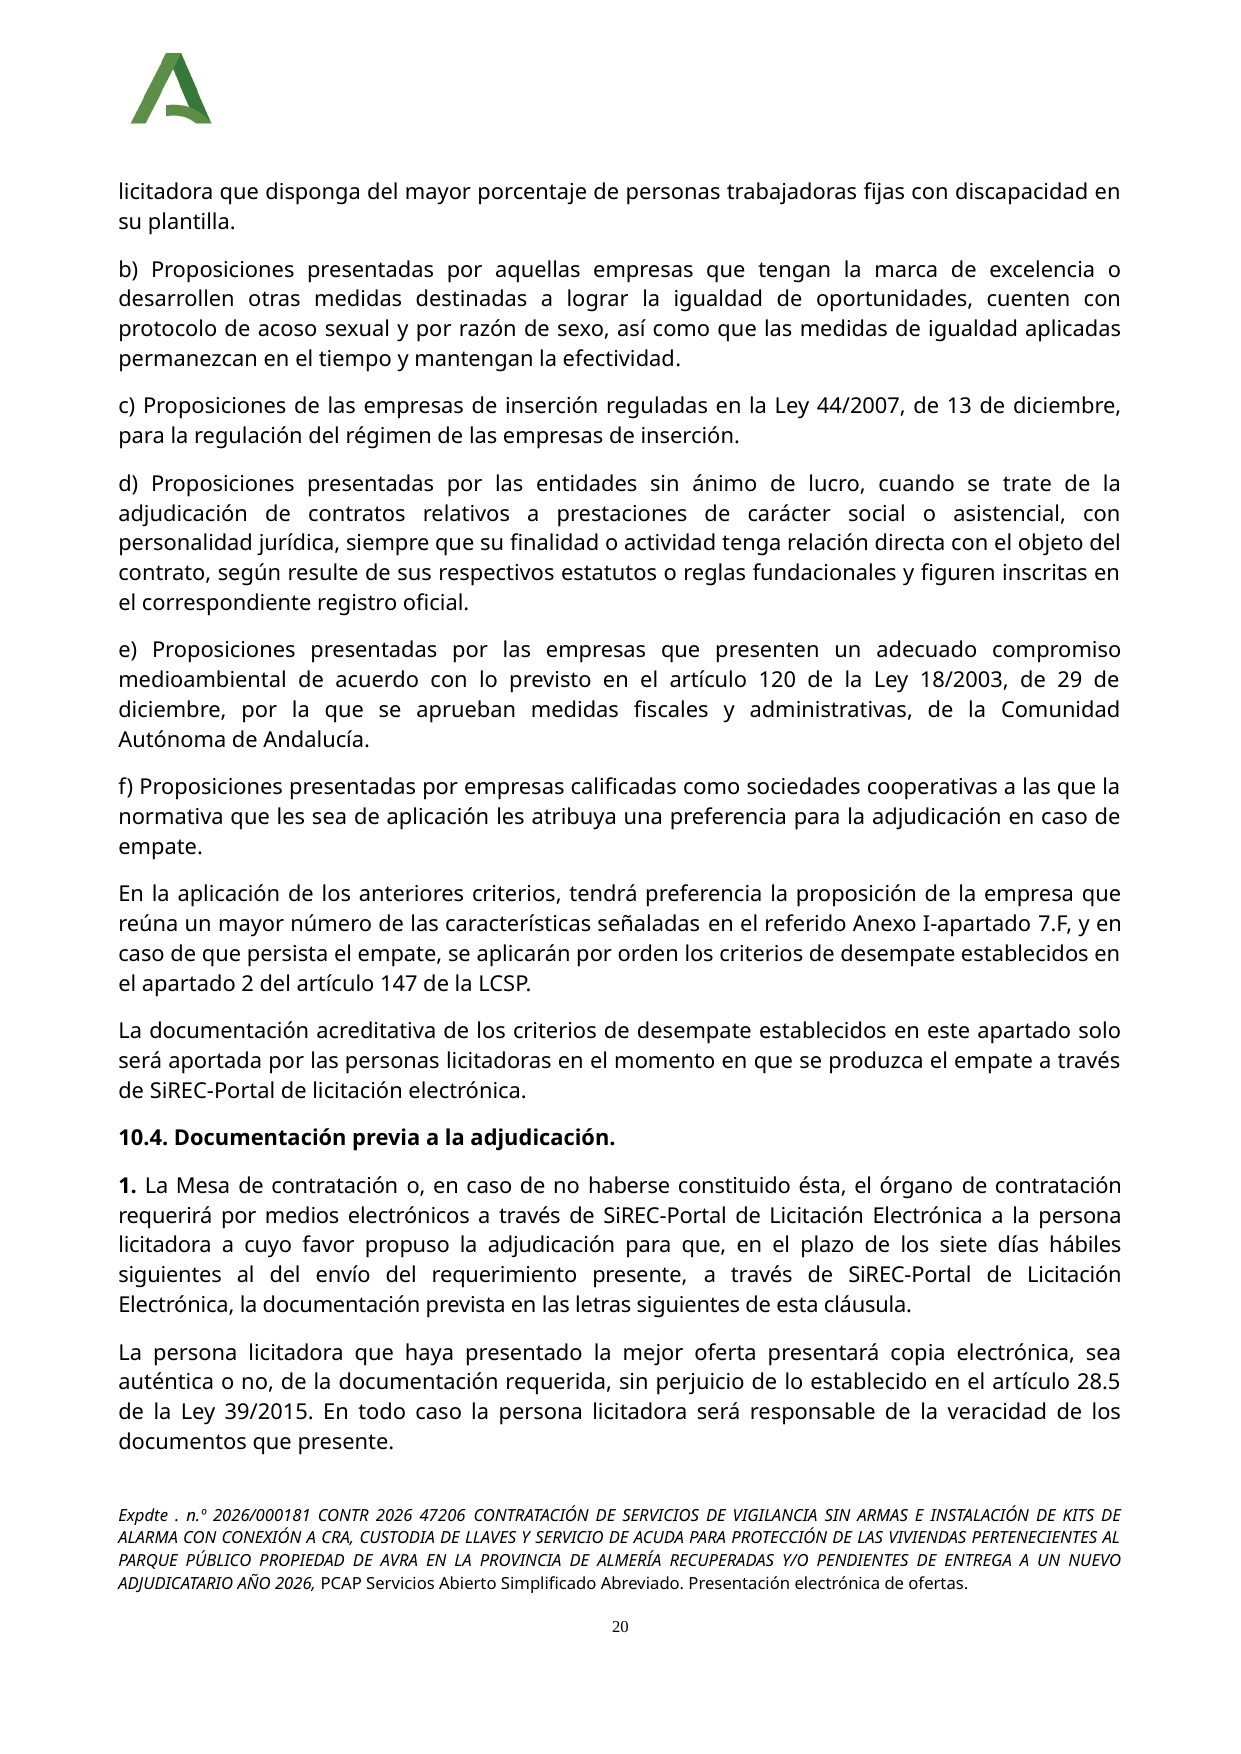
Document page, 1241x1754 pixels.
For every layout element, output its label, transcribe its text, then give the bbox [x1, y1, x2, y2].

picture [127, 48, 216, 128]
text La persona licitadora que haya presentado la mejor oferta presentará copia electrónica, sea auténtica o no, de la documentación requerida, sin perjuicio de lo establecido en el artículo 28.5 de la Ley 39/2015. En todo caso la persona licitadora será responsable de la veracidad de los documentos que presente. [118, 1337, 1122, 1456]
text f) Proposiciones presentadas por empresas calificadas como sociedades cooperativas a las que la normativa que les sea de aplicación les atribuya una preferencia para la adjudicación en caso de empate. [118, 771, 1122, 861]
text e) Proposiciones presentadas por las empresas que presenten un adecuado compromiso medioambiental de acuerdo con lo previsto en el artículo 120 de la Ley 18/2003, de 29 de diciembre, por la que se aprueban medidas fiscales y administrativas, de la Comunidad Autónoma de Andalucía. [118, 634, 1122, 754]
text 1. La Mesa de contratación o, en caso de no haberse constituido ésta, el órgano de contratación requerirá por medios electrónicos a través de SiREC-Portal de Licitación Electrónica a la persona licitadora a cuyo favor propuso la adjudicación para que, en el plazo de los siete días hábiles siguientes al del envío del requerimiento presente, a través de SiREC-Portal de Licitación Electrónica, la documentación prevista en las letras siguientes de esta cláusula. [118, 1170, 1122, 1319]
text b) Proposiciones presentadas por aquellas empresas que tengan la marca de excelencia o desarrollen otras medidas destinadas a lograr la igualdad de oportunidades, cuenten con protocolo de acoso sexual y por razón de sexo, así como que las medidas de igualdad aplicadas permanezcan en el tiempo y mantengan la efectividad. [118, 254, 1122, 373]
text licitadora que disponga del mayor porcentaje de personas trabajadoras fijas con discapacidad en su plantilla. [118, 176, 1122, 236]
text En la aplicación de los anteriores criterios, tendrá preferencia la proposición de la empresa que reúna un mayor número de las características señaladas en el referido Anexo I-apartado 7.F, y en caso de que persista el empate, se aplicarán por orden los criterios de desempate establecidos en el apartado 2 del artículo 147 de la LCSP. [118, 878, 1122, 998]
text La documentación acreditativa de los criterios de desempate establecidos en este apartado solo será aportada por las personas licitadoras en el momento en que se produzca el empate a través de SiREC-Portal de licitación electrónica. [118, 1015, 1122, 1105]
text d) Proposiciones presentadas por las entidades sin ánimo de lucro, cuando se trate de la adjudicación de contratos relativos a prestaciones de carácter social o asistencial, con personalidad jurídica, siempre que su finalidad o actividad tenga relación directa con el objeto del contrato, según resulte de sus respectivos estatutos o reglas fundacionales y figuren inscritas en el correspondiente registro oficial. [118, 468, 1122, 617]
text c) Proposiciones de las empresas de inserción reguladas en la Ley 44/2007, de 13 de diciembre, para la regulación del régimen de las empresas de inserción. [118, 391, 1122, 450]
subtitle 10.4. Documentación previa a la adjudicación. [118, 1122, 1122, 1152]
